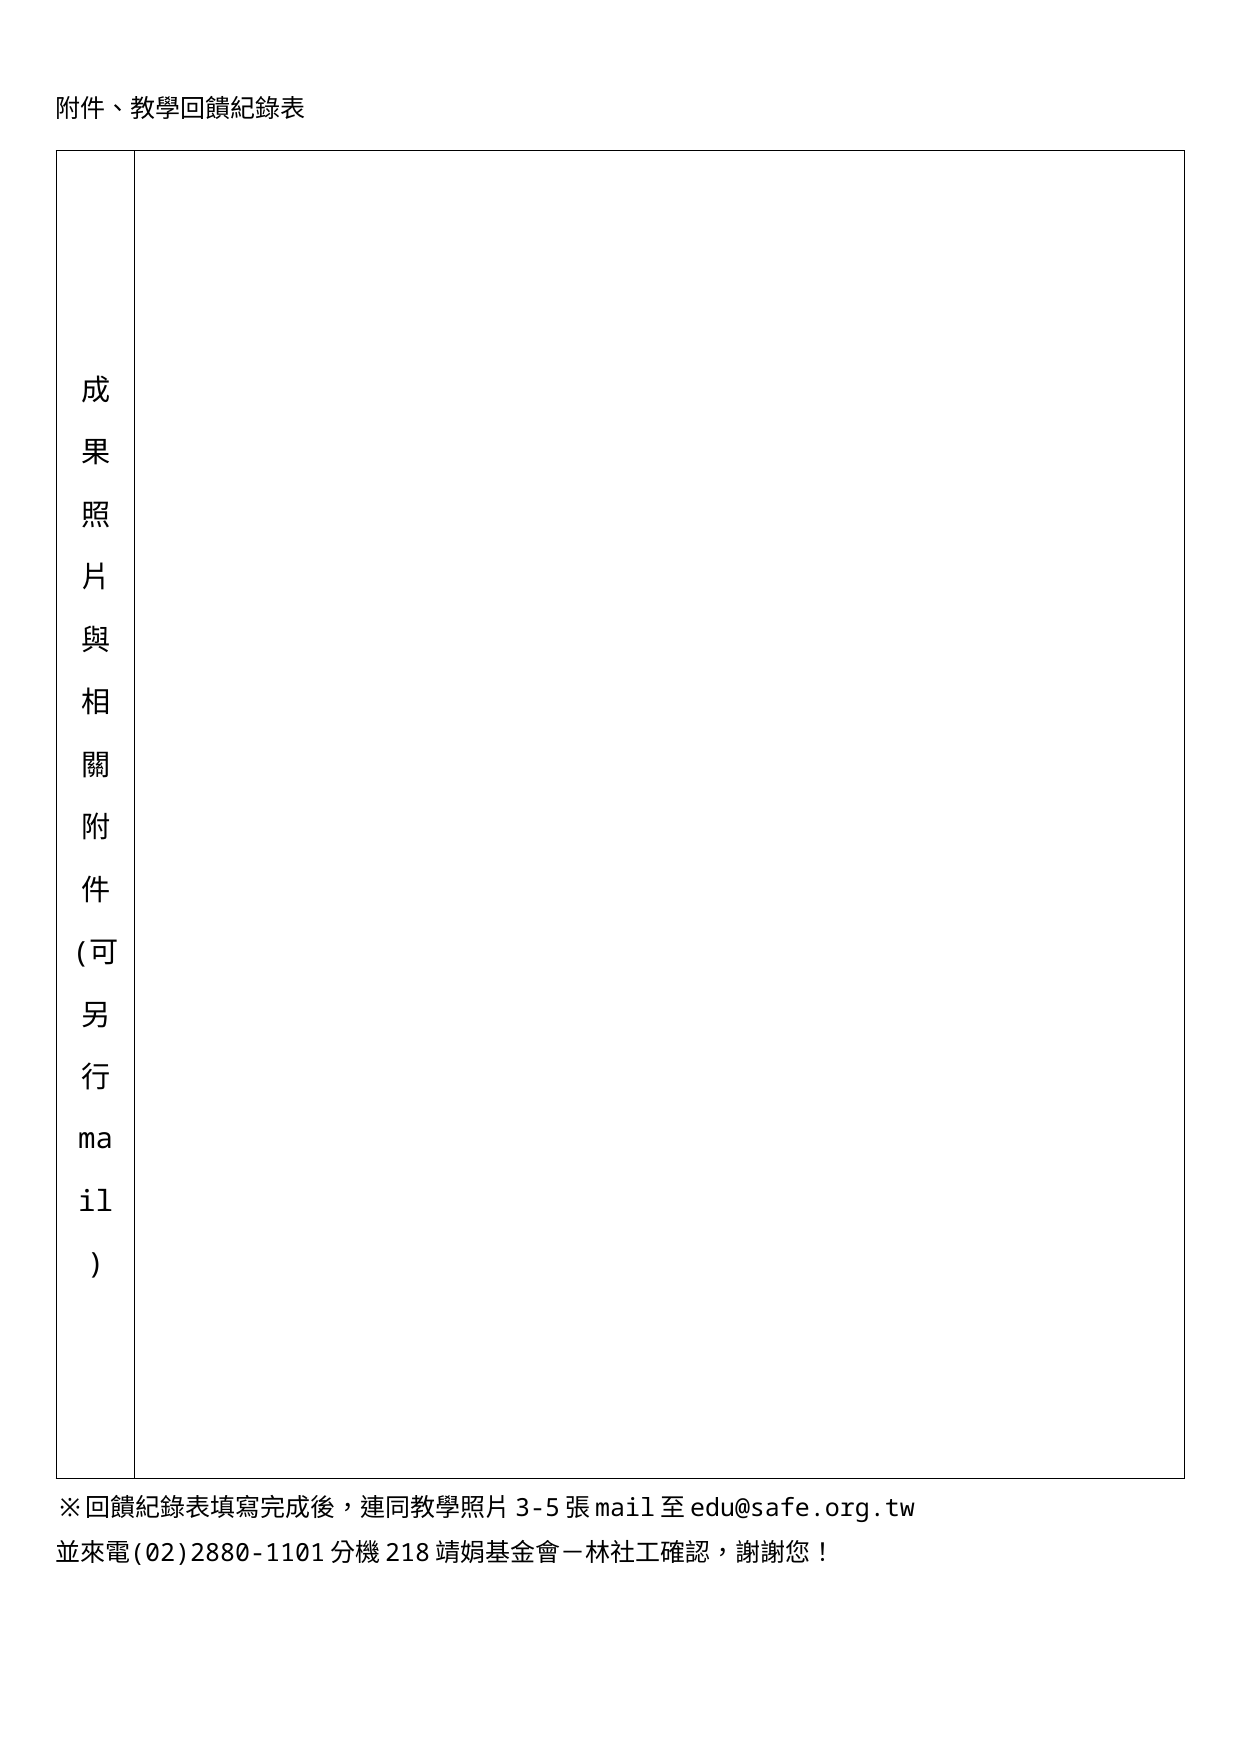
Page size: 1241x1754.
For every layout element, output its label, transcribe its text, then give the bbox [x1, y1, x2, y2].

table_cell 成果照片與相關附件(可另行mail) [57, 151, 134, 1478]
text ※回饋紀錄表填寫完成後，連同教學照片3-5張mail至edu@safe.org.tw [55, 1479, 1177, 1525]
text 並來電(02)2880-1101分機218靖娟基金會－林社工確認，謝謝您！ [55, 1525, 1177, 1571]
table_cell [135, 151, 1184, 1478]
